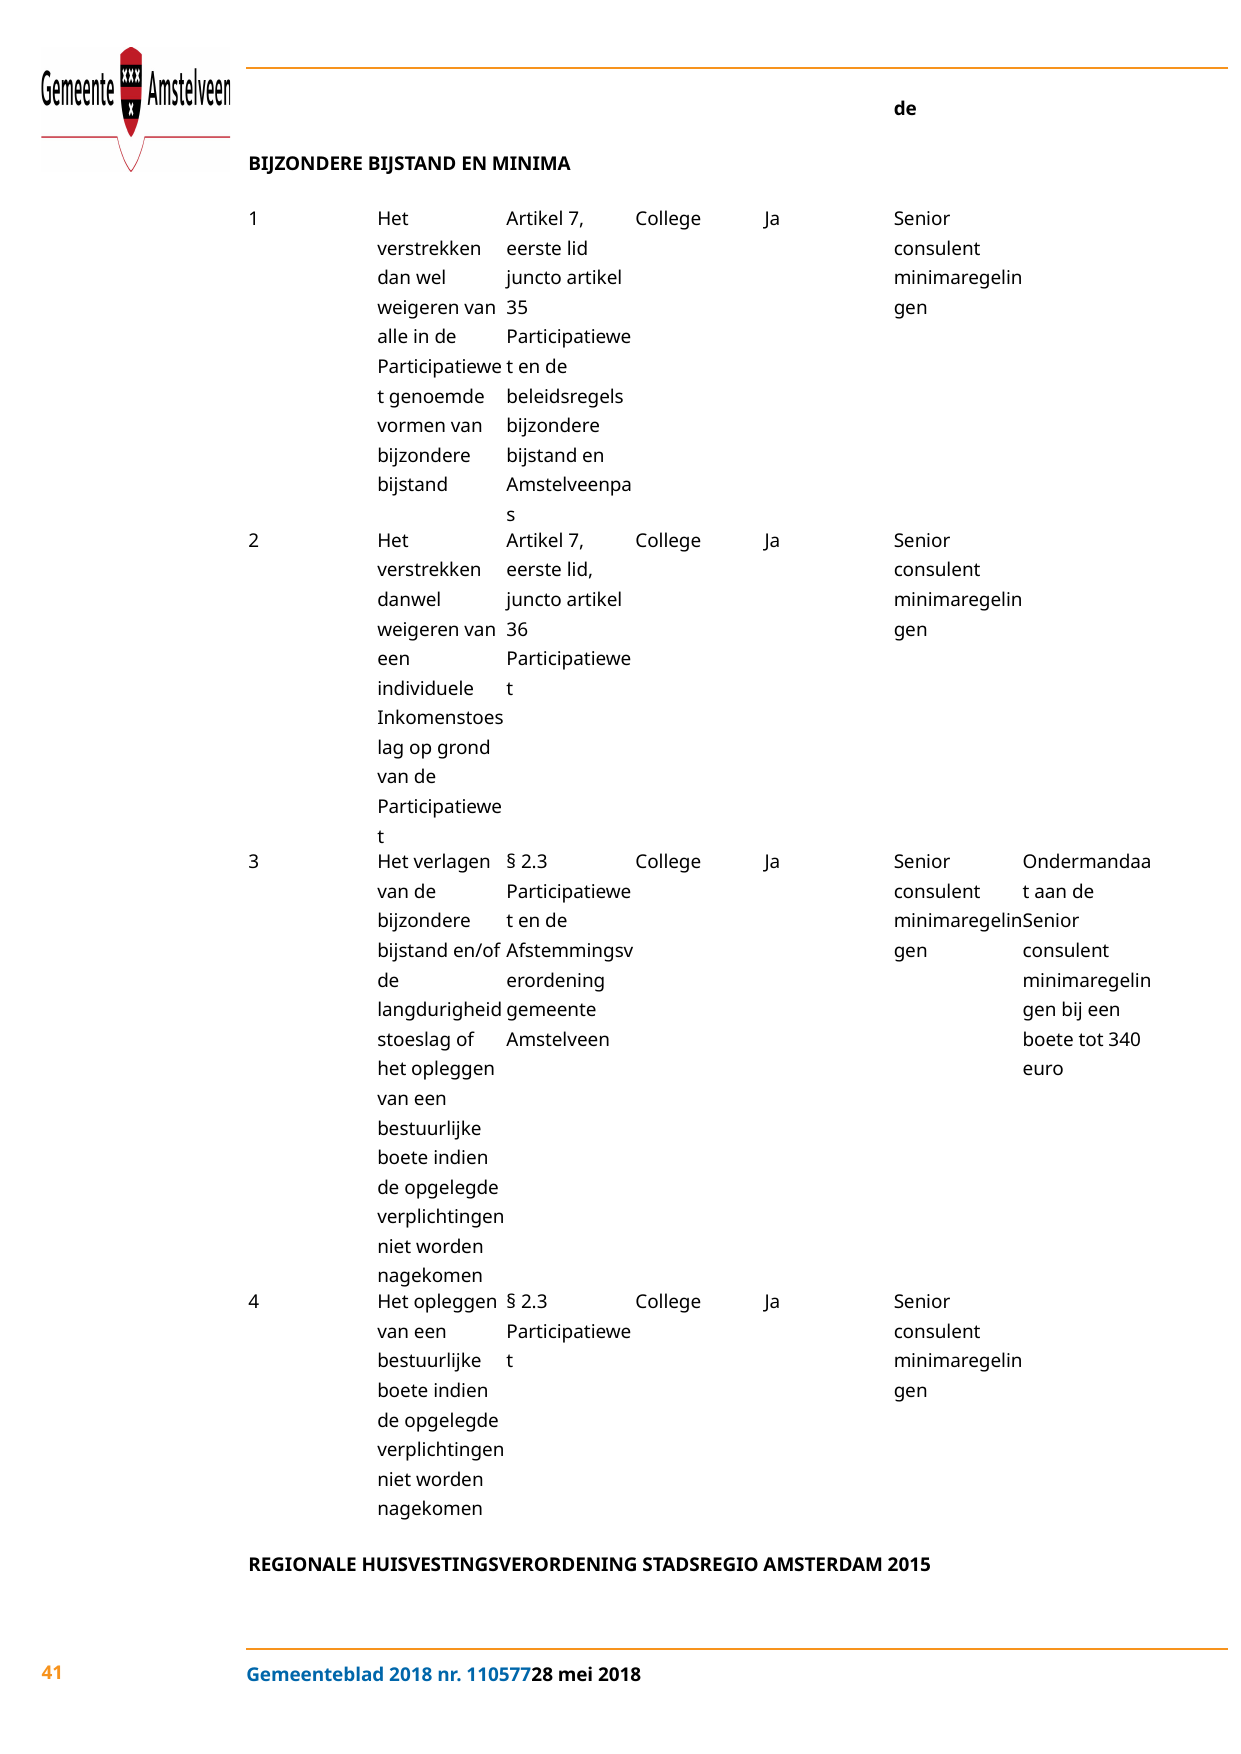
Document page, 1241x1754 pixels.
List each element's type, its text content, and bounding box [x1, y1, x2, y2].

table_cell [1023, 205, 1152, 527]
table_header [506, 95, 635, 121]
table_cell College [635, 849, 764, 1288]
table_cell Ja [764, 1289, 893, 1521]
table_cell 2 [248, 527, 377, 848]
table_cell 1 [248, 205, 377, 527]
table_header [377, 95, 506, 121]
table_cell Ondermandaat aan de Senior consulent minimaregelingen bij een boete tot 340 euro [1023, 849, 1152, 1288]
table_cell Ja [764, 205, 893, 527]
table_cell § 2.3 Participatiewet [506, 1289, 635, 1521]
table_cell § 2.3 Participatiewet en de Afstemmingsverordening gemeente Amstelveen [506, 849, 635, 1288]
table_cell Het verlagen van de bijzondere bijstand en/of de langdurigheidstoeslag of het opleggen van een bestuurlijke boete indien de opgelegde verplichtingen niet worden nagekomen [377, 849, 506, 1288]
table_cell [1023, 1289, 1152, 1521]
table_cell Ja [764, 849, 893, 1288]
table_cell Senior consulent minimaregelingen [894, 527, 1022, 848]
table_cell 4 [248, 1289, 377, 1521]
table_cell Senior consulent minimaregelingen [894, 1289, 1022, 1521]
table_cell College [635, 527, 764, 848]
table_header [764, 95, 893, 121]
table_cell [1023, 527, 1152, 848]
table_cell Het verstrekken dan wel weigeren van alle in de Participatiewet genoemde vormen van bijzondere bijstand [377, 205, 506, 527]
table_cell REGIONALE HUISVESTINGSVERORDENING STADSREGIO AMSTERDAM 2015 [248, 1521, 1152, 1606]
table_header [1023, 95, 1152, 121]
table_cell 3 [248, 849, 377, 1288]
table_cell College [635, 205, 764, 527]
picture [41, 47, 231, 172]
table_cell Artikel 7, eerste lid juncto artikel 35 Participatiewet en de beleidsregels bijzondere bijstand en Amstelveenpas [506, 205, 635, 527]
table_header [635, 95, 764, 121]
table_header [248, 95, 377, 121]
table_cell Senior consulent minimaregelingen [894, 205, 1022, 527]
table_cell Het verstrekken danwel weigeren van een individuele Inkomenstoeslag op grond van de Participatiewet [377, 527, 506, 848]
table_cell Senior consulent minimaregelingen [894, 849, 1022, 1288]
table_cell Artikel 7, eerste lid, juncto artikel 36 Participatiewet [506, 527, 635, 848]
table_cell College [635, 1289, 764, 1521]
table_cell BIJZONDERE BIJSTAND EN MINIMA [248, 121, 1152, 205]
table_cell Het opleggen van een bestuurlijke boete indien de opgelegde verplichtingen niet worden nagekomen [377, 1289, 506, 1521]
table_cell Ja [764, 527, 893, 848]
table_header de [894, 95, 1022, 121]
